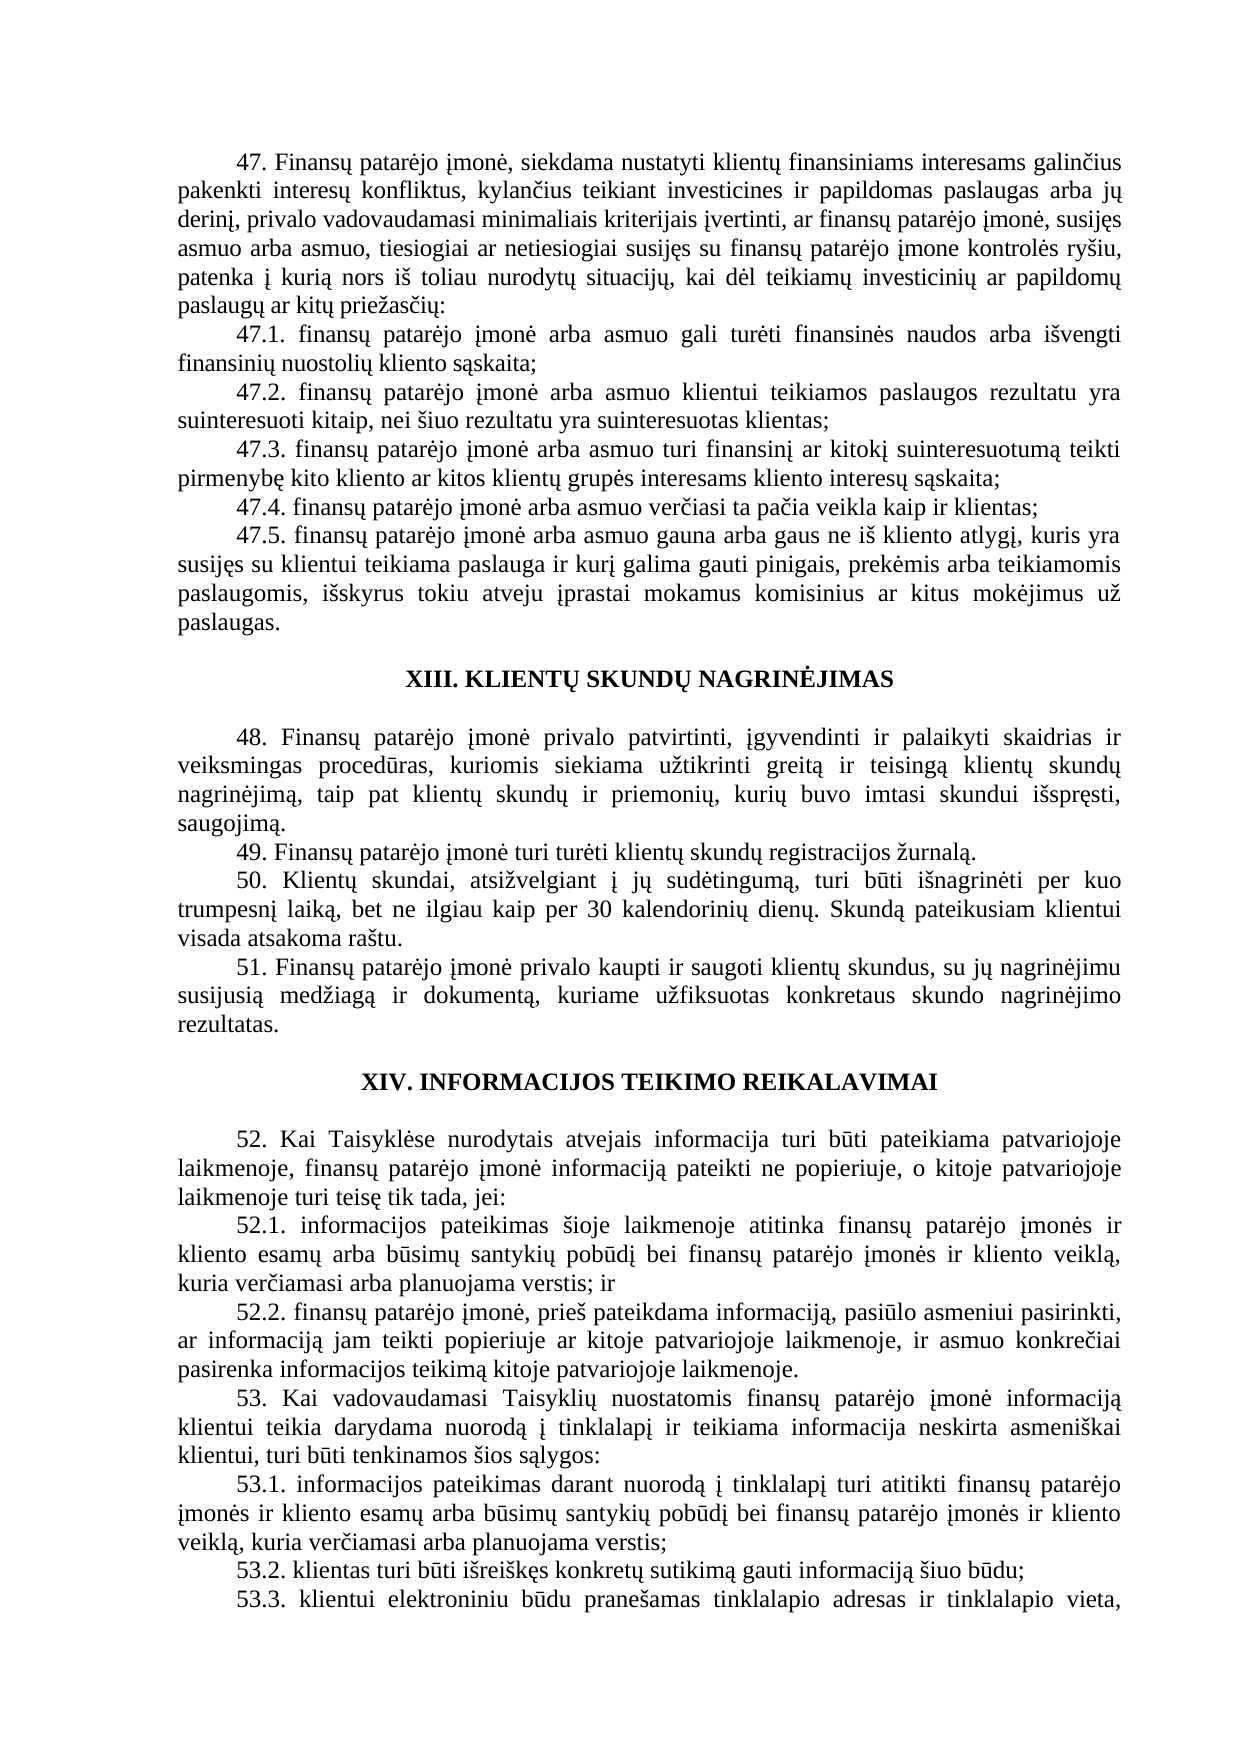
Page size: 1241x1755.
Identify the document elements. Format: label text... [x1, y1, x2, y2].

text 49. Finansų patarėjo įmonė turi turėti klientų skundų registracijos žurnalą. [177, 837, 1122, 866]
text 53.1. informacijos pateikimas darant nuorodą į tinklalapį turi atitikti finansų patarėjo įmonės ir kliento esamų arba būsimų santykių pobūdį bei finansų patarėjo įmonės ir kliento veiklą, kuria verčiamasi arba planuojama verstis; [177, 1469, 1122, 1556]
text 53. Kai vadovaudamasi Taisyklių nuostatomis finansų patarėjo įmonė informaciją klientui teikia darydama nuorodą į tinklalapį ir teikiama informacija neskirta asmeniškai klientui, turi būti tenkinamos šios sąlygos: [177, 1383, 1122, 1469]
text 50. Klientų skundai, atsižvelgiant į jų sudėtingumą, turi būti išnagrinėti per kuo trumpesnį laiką, bet ne ilgiau kaip per 30 kalendorinių dienų. Skundą pateikusiam klientui visada atsakoma raštu. [177, 866, 1122, 952]
text 47. Finansų patarėjo įmonė, siekdama nustatyti klientų finansiniams interesams galinčius pakenkti interesų konfliktus, kylančius teikiant investicines ir papildomas paslaugas arba jų derinį, privalo vadovaudamasi minimaliais kriterijais įvertinti, ar finansų patarėjo įmonė, susijęs asmuo arba asmuo, tiesiogiai ar netiesiogiai susijęs su finansų patarėjo įmone kontrolės ryšiu, patenka į kurią nors iš toliau nurodytų situacijų, kai dėl teikiamų investicinių ar papildomų paslaugų ar kitų priežasčių: [177, 147, 1122, 319]
text 47.5. finansų patarėjo įmonė arba asmuo gauna arba gaus ne iš kliento atlygį, kuris yra susijęs su klientui teikiama paslauga ir kurį galima gauti pinigais, prekėmis arba teikiamomis paslaugomis, išskyrus tokiu atveju įprastai mokamus komisinius ar kitus mokėjimus už paslaugas. [177, 521, 1122, 636]
text 53.3. klientui elektroniniu būdu pranešamas tinklalapio adresas ir tinklalapio vieta, [177, 1584, 1122, 1613]
text 52.2. finansų patarėjo įmonė, prieš pateikdama informaciją, pasiūlo asmeniui pasirinkti, ar informaciją jam teikti popieriuje ar kitoje patvariojoje laikmenoje, ir asmuo konkrečiai pasirenka informacijos teikimą kitoje patvariojoje laikmenoje. [177, 1297, 1122, 1383]
text 53.2. klientas turi būti išreiškęs konkretų sutikimą gauti informaciją šiuo būdu; [177, 1556, 1122, 1584]
text 47.2. finansų patarėjo įmonė arba asmuo klientui teikiamos paslaugos rezultatu yra suinteresuoti kitaip, nei šiuo rezultatu yra suinteresuotas klientas; [177, 377, 1122, 434]
text 47.3. finansų patarėjo įmonė arba asmuo turi finansinį ar kitokį suinteresuotumą teikti pirmenybę kito kliento ar kitos klientų grupės interesams kliento interesų sąskaita; [177, 434, 1122, 492]
text 47.1. finansų patarėjo įmonė arba asmuo gali turėti finansinės naudos arba išvengti finansinių nuostolių kliento sąskaita; [177, 319, 1122, 377]
text 51. Finansų patarėjo įmonė privalo kaupti ir saugoti klientų skundus, su jų nagrinėjimu susijusią medžiagą ir dokumentą, kuriame užfiksuotas konkretaus skundo nagrinėjimo rezultatas. [177, 952, 1122, 1038]
text 52. Kai Taisyklėse nurodytais atvejais informacija turi būti pateikiama patvariojoje laikmenoje, finansų patarėjo įmonė informaciją pateikti ne popieriuje, o kitoje patvariojoje laikmenoje turi teisę tik tada, jei: [177, 1124, 1122, 1211]
text XIII. Klientų skundų nagrinėjimas [177, 664, 1122, 693]
text 47.4. finansų patarėjo įmonė arba asmuo verčiasi ta pačia veikla kaip ir klientas; [177, 492, 1122, 521]
text 52.1. informacijos pateikimas šioje laikmenoje atitinka finansų patarėjo įmonės ir kliento esamų arba būsimų santykių pobūdį bei finansų patarėjo įmonės ir kliento veiklą, kuria verčiamasi arba planuojama verstis; ir [177, 1211, 1122, 1297]
text 48. Finansų patarėjo įmonė privalo patvirtinti, įgyvendinti ir palaikyti skaidrias ir veiksmingas procedūras, kuriomis siekiama užtikrinti greitą ir teisingą klientų skundų nagrinėjimą, taip pat klientų skundų ir priemonių, kurių buvo imtasi skundui išspręsti, saugojimą. [177, 722, 1122, 837]
text XIV. Informacijos teikimO reikalavimai [177, 1067, 1122, 1096]
